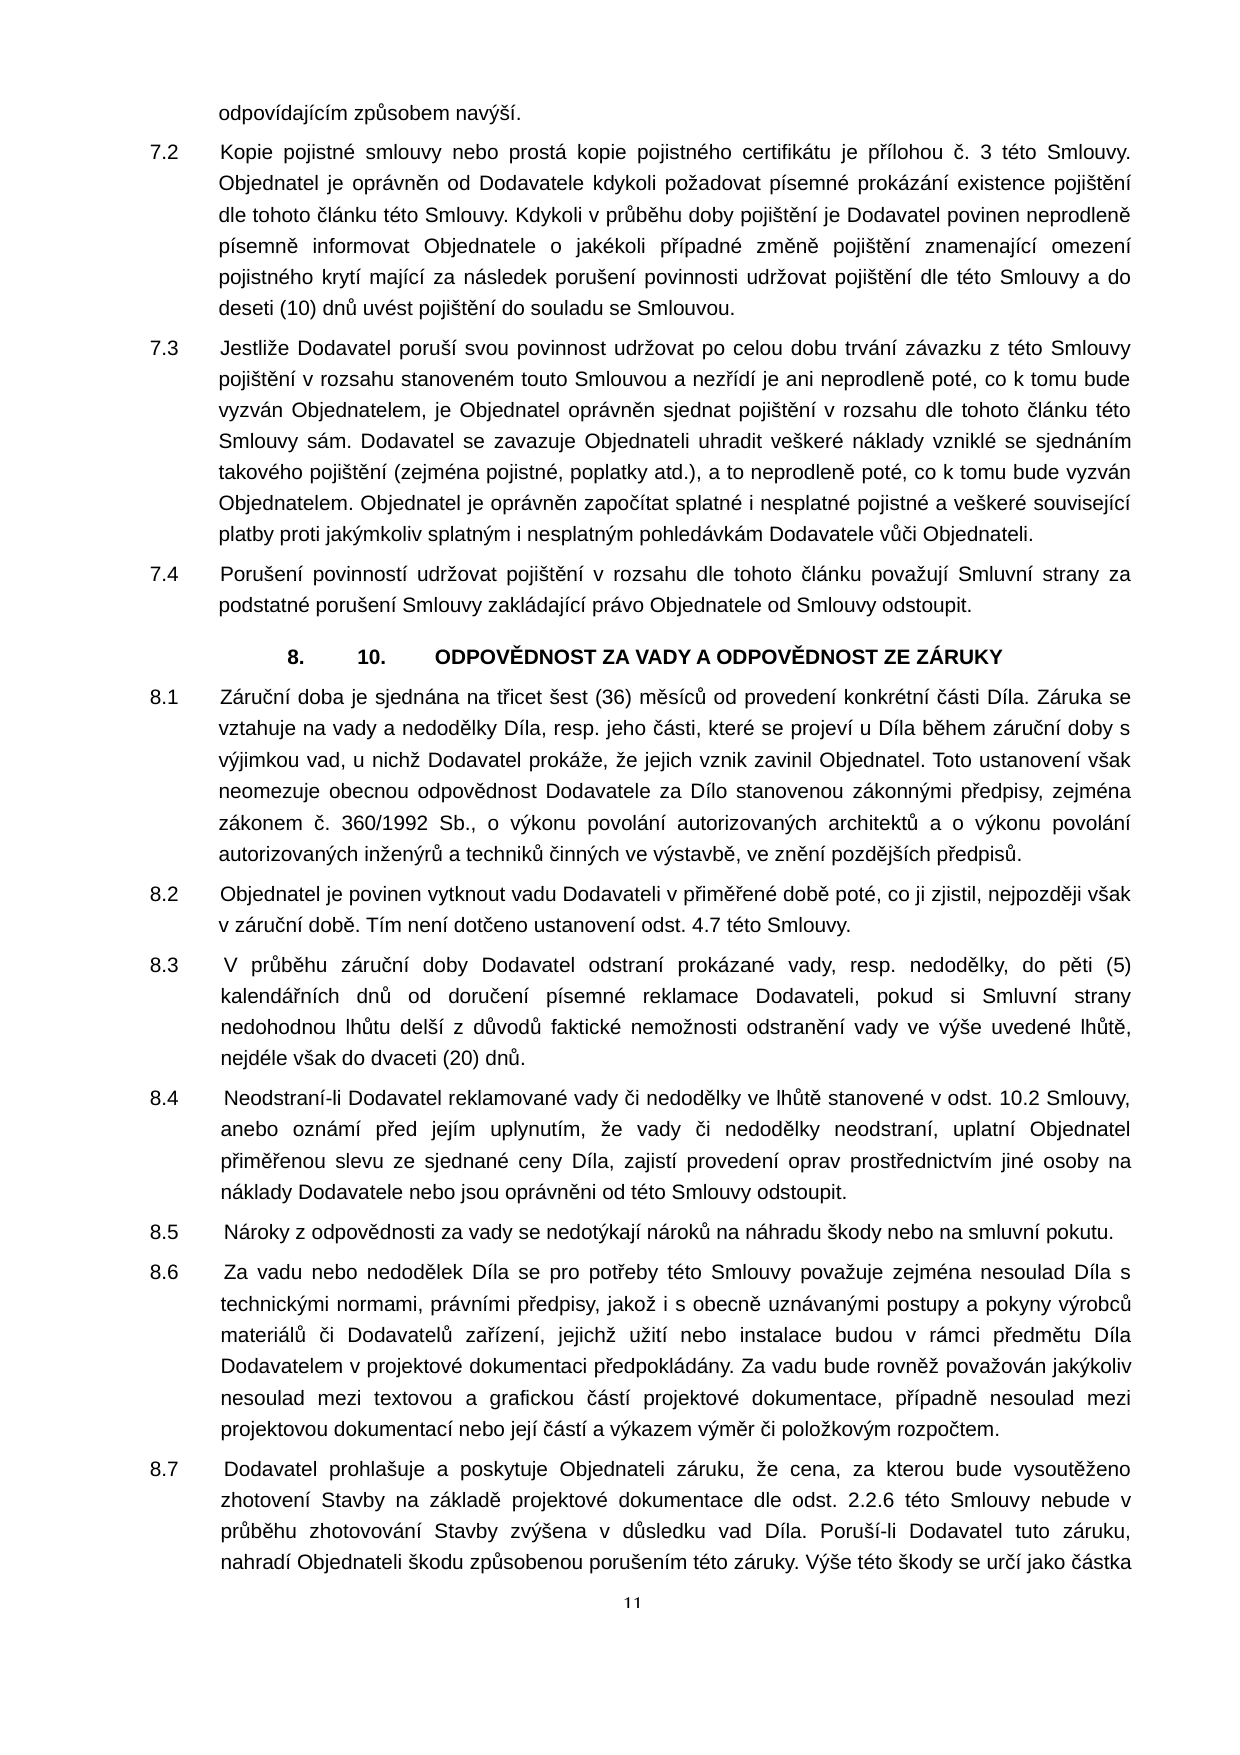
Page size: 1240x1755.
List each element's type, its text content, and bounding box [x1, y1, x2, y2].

list 10. ODPOVĚDNOST ZA VADY A ODPOVĚDNOST ZE ZÁRUKY [287, 645, 1132, 669]
list Záruční doba je sjednána na třicet šest (36) měsíců od provedení konkrétní části Díla. Záruka se vztahuje na vady a nedodělky Díla, resp. jeho části, které se projeví u Díla během záruční doby s výjimkou vad, u nichž Dodavatel prokáže, že jejich vznik zavinil Objednatel. Toto ustanovení však neomezuje obecnou odpovědnost Dodavatele za Dílo stanovenou zákonnými předpisy, zejména zákonem č. 360/1992 Sb., o výkonu povolání autorizovaných architektů a o výkonu povolání autorizovaných inženýrů a techniků činných ve výstavbě, ve znění pozdějších předpisů. [149, 685, 1132, 866]
list Kopie pojistné smlouvy nebo prostá kopie pojistného certifikátu je přílohou č. 3 této Smlouvy. Objednatel je oprávněn od Dodavatele kdykoli požadovat písemné prokázání existence pojištění dle tohoto článku této Smlouvy. Kdykoli v průběhu doby pojištění je Dodavatel povinen neprodleně písemně informovat Objednatele o jakékoli případné změně pojištění znamenající omezení pojistného krytí mající za následek porušení povinnosti udržovat pojištění dle této Smlouvy a do deseti (10) dnů uvést pojištění do souladu se Smlouvou. [149, 140, 1132, 320]
list odpovídajícím způsobem navýší. [149, 100, 1132, 124]
list Porušení povinností udržovat pojištění v rozsahu dle tohoto článku považují Smluvní strany za podstatné porušení Smlouvy zakládající právo Objednatele od Smlouvy odstoupit. [149, 562, 1132, 617]
list V průběhu záruční doby Dodavatel odstraní prokázané vady, resp. nedodělky, do pěti (5) kalendářních dnů od doručení písemné reklamace Dodavateli, pokud si Smluvní strany nedohodnou lhůtu delší z důvodů faktické nemožnosti odstranění vady ve výše uvedené lhůtě, nejdéle však do dvaceti (20) dnů. [149, 952, 1132, 1070]
list Neodstraní-li Dodavatel reklamované vady či nedodělky ve lhůtě stanovené v odst. 10.2 Smlouvy, anebo oznámí před jejím uplynutím, že vady či nedodělky neodstraní, uplatní Objednatel přiměřenou slevu ze sjednané ceny Díla, zajistí provedení oprav prostřednictvím jiné osoby na náklady Dodavatele nebo jsou oprávněni od této Smlouvy odstoupit. [149, 1085, 1132, 1204]
list Jestliže Dodavatel poruší svou povinnost udržovat po celou dobu trvání závazku z této Smlouvy pojištění v rozsahu stanoveném touto Smlouvou a nezřídí je ani neprodleně poté, co k tomu bude vyzván Objednatelem, je Objednatel oprávněn sjednat pojištění v rozsahu dle tohoto článku této Smlouvy sám. Dodavatel se zavazuje Objednateli uhradit veškeré náklady vzniklé se sjednáním takového pojištění (zejména pojistné, poplatky atd.), a to neprodleně poté, co k tomu bude vyzván Objednatelem. Objednatel je oprávněn započítat splatné i nesplatné pojistné a veškeré související platby proti jakýmkoliv splatným i nesplatným pohledávkám Dodavatele vůči Objednateli. [149, 335, 1132, 546]
list Za vadu nebo nedodělek Díla se pro potřeby této Smlouvy považuje zejména nesoulad Díla s technickými normami, právními předpisy, jakož i s obecně uznávanými postupy a pokyny výrobců materiálů či Dodavatelů zařízení, jejichž užití nebo instalace budou v rámci předmětu Díla Dodavatelem v projektové dokumentaci předpokládány. Za vadu bude rovněž považován jakýkoliv nesoulad mezi textovou a grafickou částí projektové dokumentace, případně nesoulad mezi projektovou dokumentací nebo její částí a výkazem výměr či položkovým rozpočtem. [149, 1260, 1132, 1441]
list Nároky z odpovědnosti za vady se nedotýkají nároků na náhradu škody nebo na smluvní pokutu. [149, 1220, 1132, 1244]
list Dodavatel prohlašuje a poskytuje Objednateli záruku, že cena, za kterou bude vysoutěženo zhotovení Stavby na základě projektové dokumentace dle odst. 2.2.6 této Smlouvy nebude v průběhu zhotovování Stavby zvýšena v důsledku vad Díla. Poruší-li Dodavatel tuto záruku, nahradí Objednateli škodu způsobenou porušením této záruky. Výše této škody se určí jako částka [149, 1456, 1132, 1574]
list Objednatel je povinen vytknout vadu Dodavateli v přiměřené době poté, co ji zjistil, nejpozději však v záruční době. Tím není dotčeno ustanovení odst. 4.7 této Smlouvy. [149, 881, 1132, 937]
